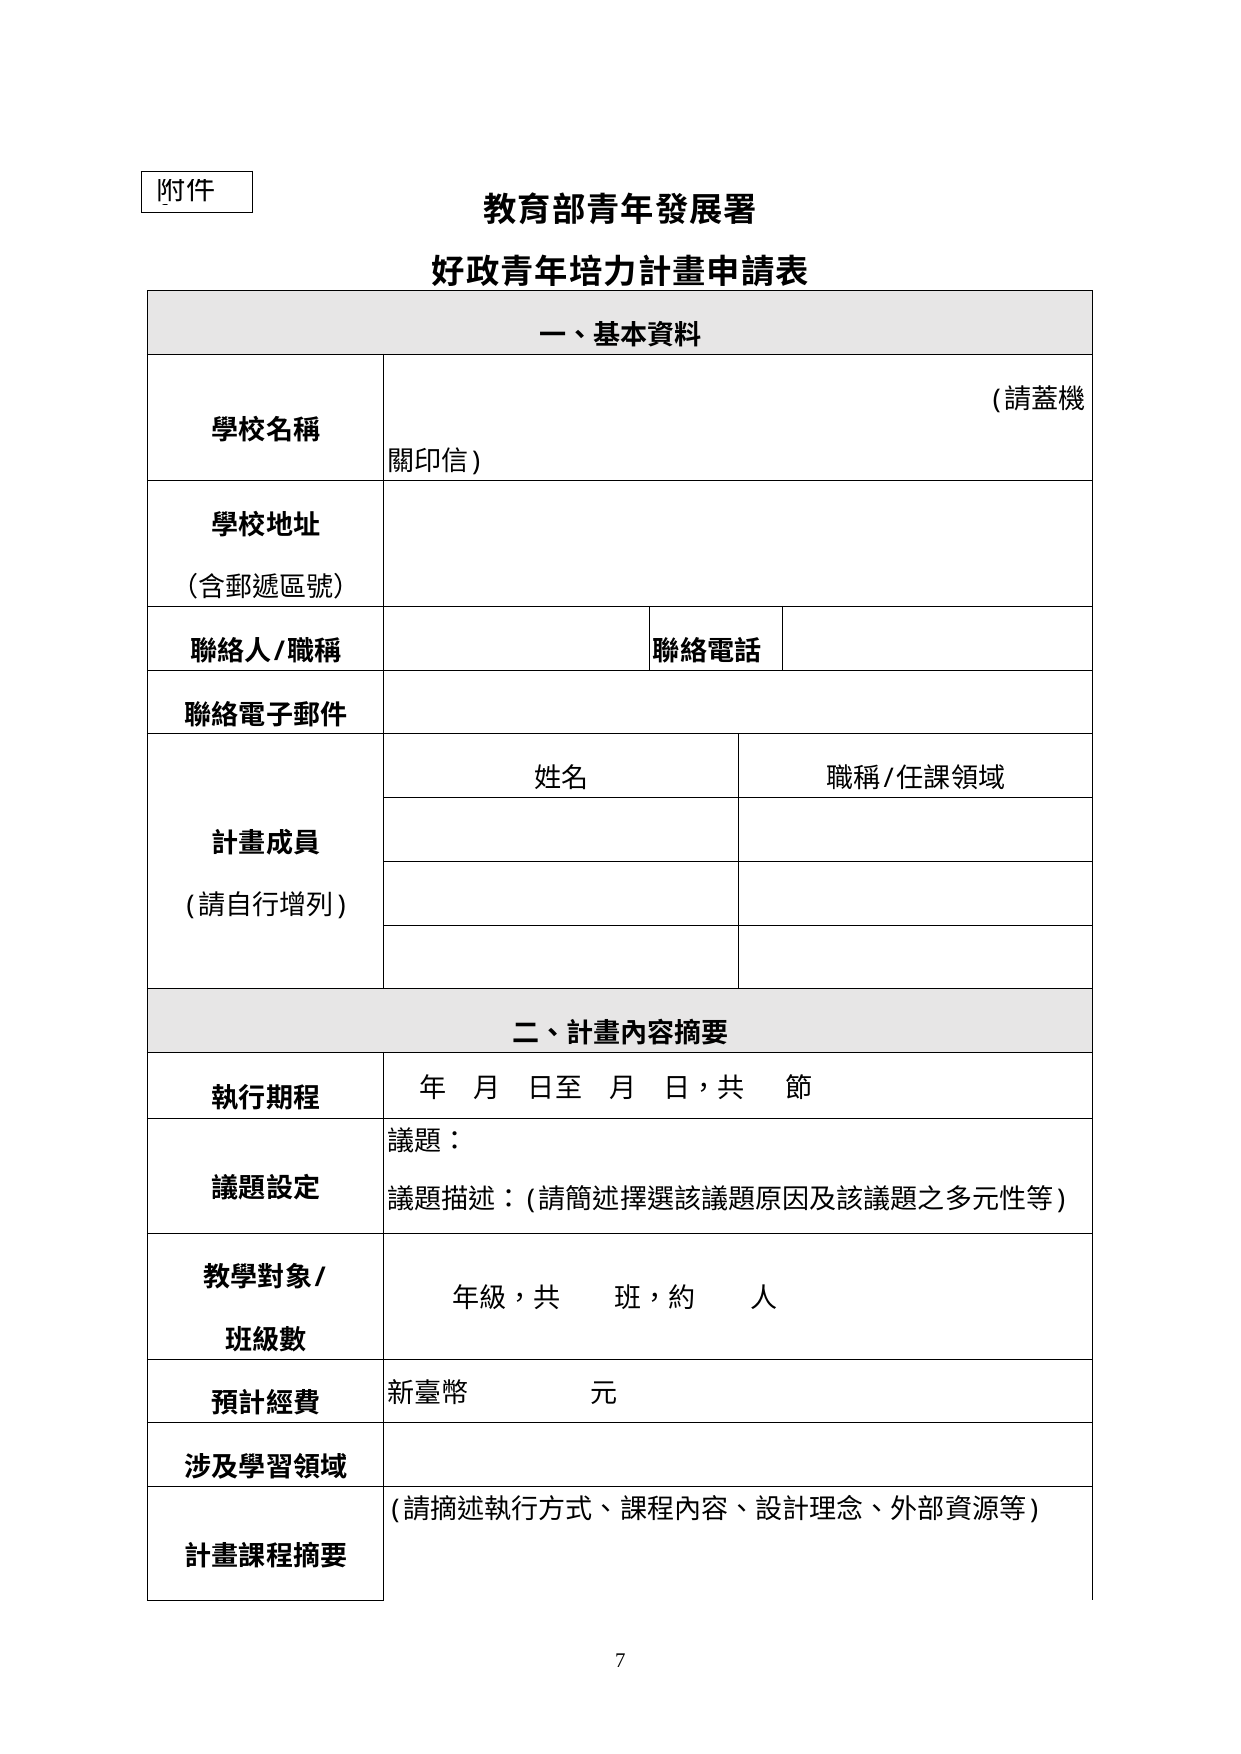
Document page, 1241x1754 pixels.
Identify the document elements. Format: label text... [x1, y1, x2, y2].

table_cell 年級，共 班，約 人 [384, 1234, 1092, 1358]
table_cell 學校名稱 [148, 355, 383, 480]
table_cell 新臺幣 元 [384, 1360, 1092, 1422]
table_cell [739, 798, 1092, 861]
table_cell [384, 1423, 1092, 1486]
table_cell 職稱/任課領域 [739, 734, 1092, 797]
table_cell [384, 607, 649, 669]
table_cell 聯絡人/職稱 [148, 607, 383, 669]
table_cell [384, 481, 1092, 606]
table_cell 執行期程 [148, 1053, 383, 1118]
text 教育部青年發展署 [136, 165, 1104, 228]
table_header 一、基本資料 [148, 291, 1092, 354]
table_cell 議題： 議題描述：(請簡述擇選該議題原因及該議題之多元性等) [384, 1119, 1092, 1232]
table_cell (請摘述執行方式、課程內容、設計理念、外部資源等) [384, 1487, 1092, 1600]
table_cell 聯絡電話 [650, 607, 782, 669]
table_cell 教學對象/ 班級數 [148, 1234, 383, 1358]
table_cell 學校地址 （含郵遞區號） [148, 481, 383, 606]
table_cell 議題設定 [148, 1119, 383, 1232]
table_cell 涉及學習領域 [148, 1423, 383, 1486]
table_cell 預計經費 [148, 1360, 383, 1422]
table_cell 二、計畫內容摘要 [148, 989, 1092, 1052]
table_cell 計畫成員 (請自行增列) [148, 734, 383, 988]
text [142, 172, 252, 212]
table_cell [384, 671, 1092, 733]
table_cell [739, 926, 1092, 988]
table_cell [384, 862, 738, 924]
text 附件1 [157, 179, 237, 204]
table_cell 計畫課程摘要 [148, 1487, 383, 1600]
table_cell 姓名 [384, 734, 738, 797]
table_cell [739, 862, 1092, 924]
table_cell 年 月 日至 月 日，共 節 [384, 1053, 1092, 1118]
text 好政青年培力計畫申請表 [136, 228, 1104, 290]
table_cell [384, 798, 738, 861]
table_cell [384, 926, 738, 988]
table_cell 聯絡電子郵件 [148, 671, 383, 733]
table_cell [783, 607, 1092, 669]
table_cell (請蓋機關印信) [384, 355, 1092, 480]
